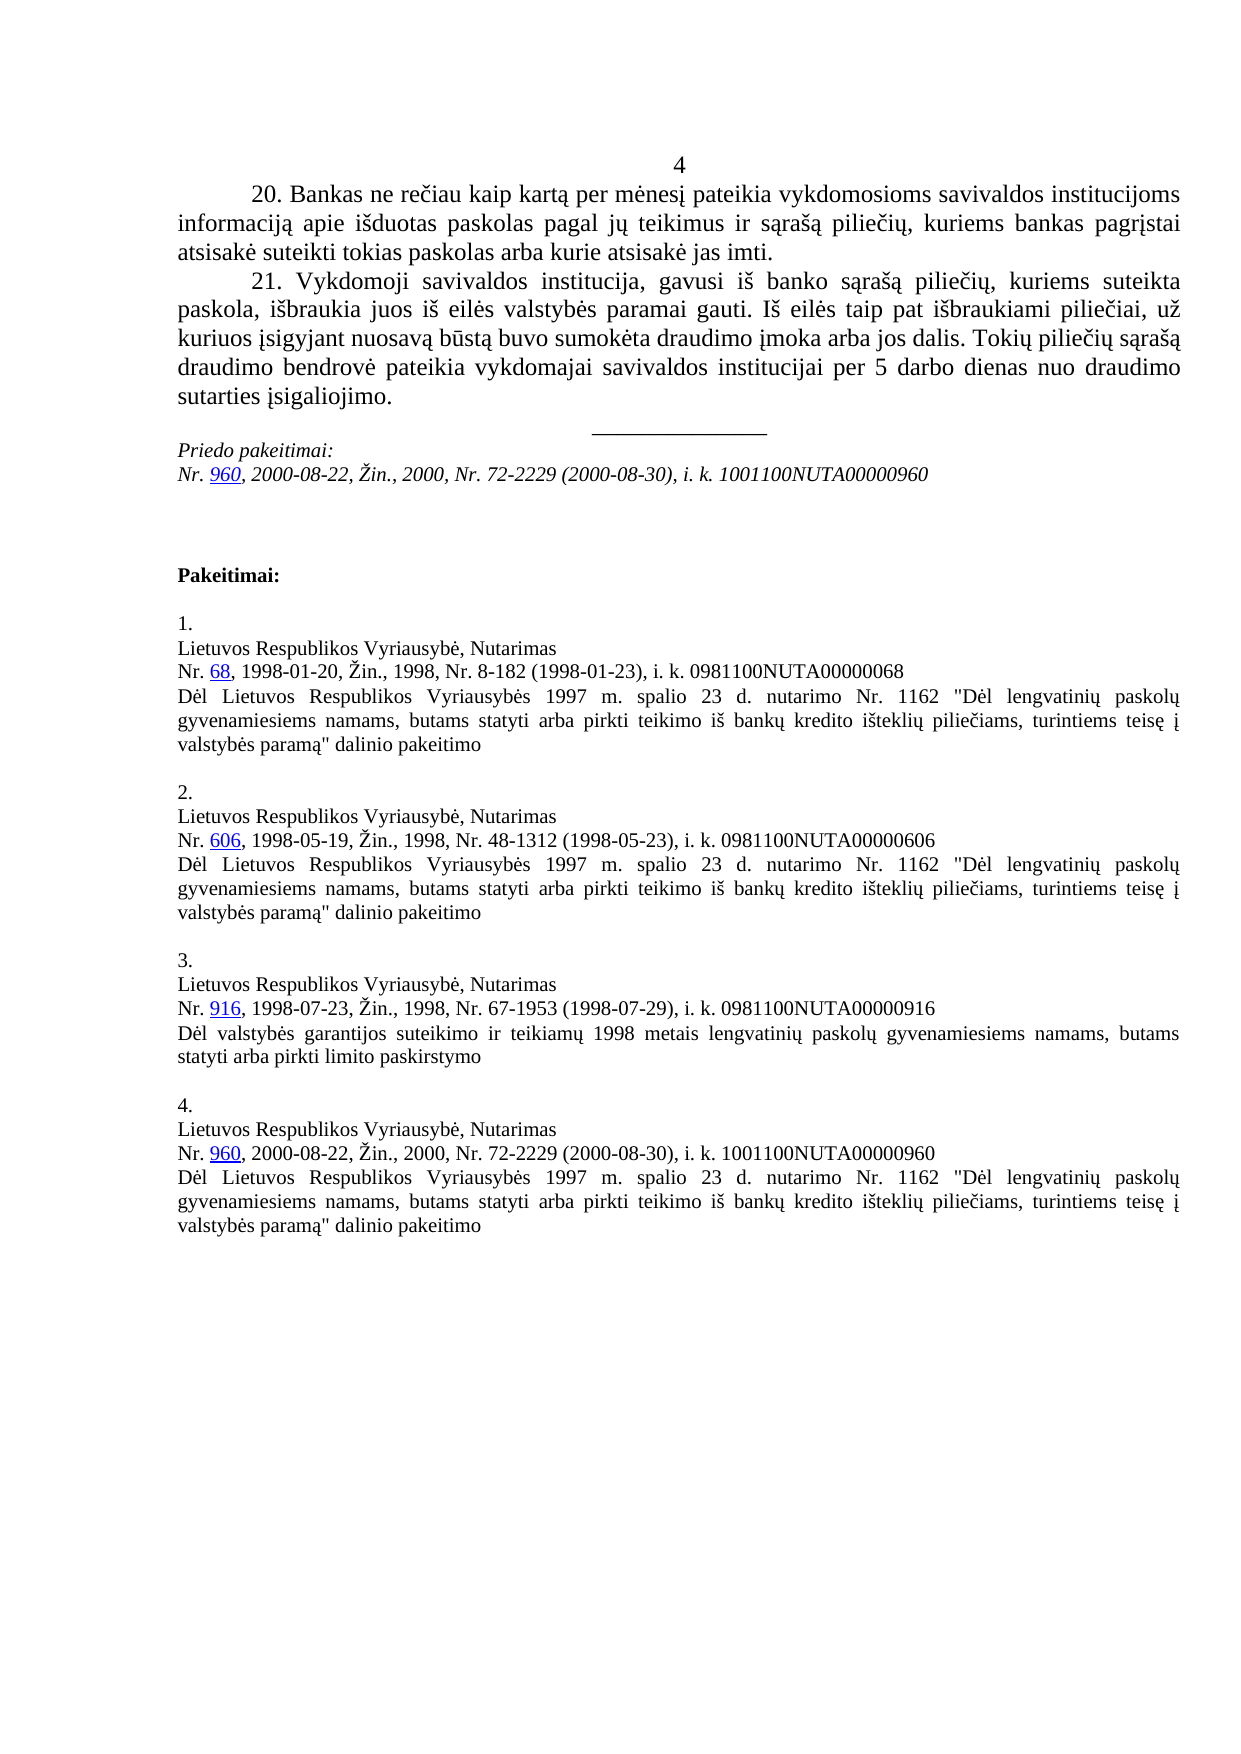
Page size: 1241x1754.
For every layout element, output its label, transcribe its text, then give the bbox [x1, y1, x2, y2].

text Lietuvos Respublikos Vyriausybė, Nutarimas [177, 1117, 1181, 1141]
text Dėl valstybės garantijos suteikimo ir teikiamų 1998 metais lengvatinių paskolų gyvenamiesiems namams, butams statyti arba pirkti limito paskirstymo [177, 1020, 1181, 1068]
text 20. Bankas ne rečiau kaip kartą per mėnesį pateikia vykdomosioms savivaldos institucijoms informaciją apie išduotas paskolas pagal jų teikimus ir sąrašą piliečių, kuriems bankas pagrįstai atsisakė suteikti tokias paskolas arba kurie atsisakė jas imti. [177, 179, 1181, 266]
text 2. [177, 780, 1181, 804]
text Lietuvos Respublikos Vyriausybė, Nutarimas [177, 972, 1181, 996]
text Dėl Lietuvos Respublikos Vyriausybės 1997 m. spalio 23 d. nutarimo Nr. 1162 "Dėl lengvatinių paskolų gyvenamiesiems namams, butams statyti arba pirkti teikimo iš bankų kredito išteklių piliečiams, turintiems teisę į valstybės paramą" dalinio pakeitimo [177, 683, 1181, 756]
text 21. Vykdomoji savivaldos institucija, gavusi iš banko sąrašą piliečių, kuriems suteikta paskola, išbraukia juos iš eilės valstybės paramai gauti. Iš eilės taip pat išbraukiami piliečiai, už kuriuos įsigyjant nuosavą būstą buvo sumokėta draudimo įmoka arba jos dalis. Tokių piliečių sąrašą draudimo bendrovė pateikia vykdomajai savivaldos institucijai per 5 darbo dienas nuo draudimo sutarties įsigaliojimo. [177, 266, 1181, 409]
text Nr. 606, 1998-05-19, Žin., 1998, Nr. 48-1312 (1998-05-23), i. k. 0981100NUTA00000606 [177, 828, 1181, 852]
text Priedo pakeitimai: [177, 438, 1181, 462]
text Lietuvos Respublikos Vyriausybė, Nutarimas [177, 804, 1181, 828]
text ______________ [177, 409, 1181, 438]
text Nr. 68, 1998-01-20, Žin., 1998, Nr. 8-182 (1998-01-23), i. k. 0981100NUTA00000068 [177, 659, 1181, 683]
text Dėl Lietuvos Respublikos Vyriausybės 1997 m. spalio 23 d. nutarimo Nr. 1162 "Dėl lengvatinių paskolų gyvenamiesiems namams, butams statyti arba pirkti teikimo iš bankų kredito išteklių piliečiams, turintiems teisę į valstybės paramą" dalinio pakeitimo [177, 1165, 1181, 1237]
text 3. [177, 948, 1181, 972]
text Nr. 960, 2000-08-22, Žin., 2000, Nr. 72-2229 (2000-08-30), i. k. 1001100NUTA00000960 [177, 1141, 1181, 1165]
text Pakeitimai: [177, 563, 1181, 587]
text Dėl Lietuvos Respublikos Vyriausybės 1997 m. spalio 23 d. nutarimo Nr. 1162 "Dėl lengvatinių paskolų gyvenamiesiems namams, butams statyti arba pirkti teikimo iš bankų kredito išteklių piliečiams, turintiems teisę į valstybės paramą" dalinio pakeitimo [177, 852, 1181, 924]
text Nr. 916, 1998-07-23, Žin., 1998, Nr. 67-1953 (1998-07-29), i. k. 0981100NUTA00000916 [177, 996, 1181, 1020]
text Lietuvos Respublikos Vyriausybė, Nutarimas [177, 635, 1181, 659]
text 1. [177, 611, 1181, 635]
text Nr. 960, 2000-08-22, Žin., 2000, Nr. 72-2229 (2000-08-30), i. k. 1001100NUTA00000960 [177, 462, 1181, 486]
text 4. [177, 1093, 1181, 1117]
